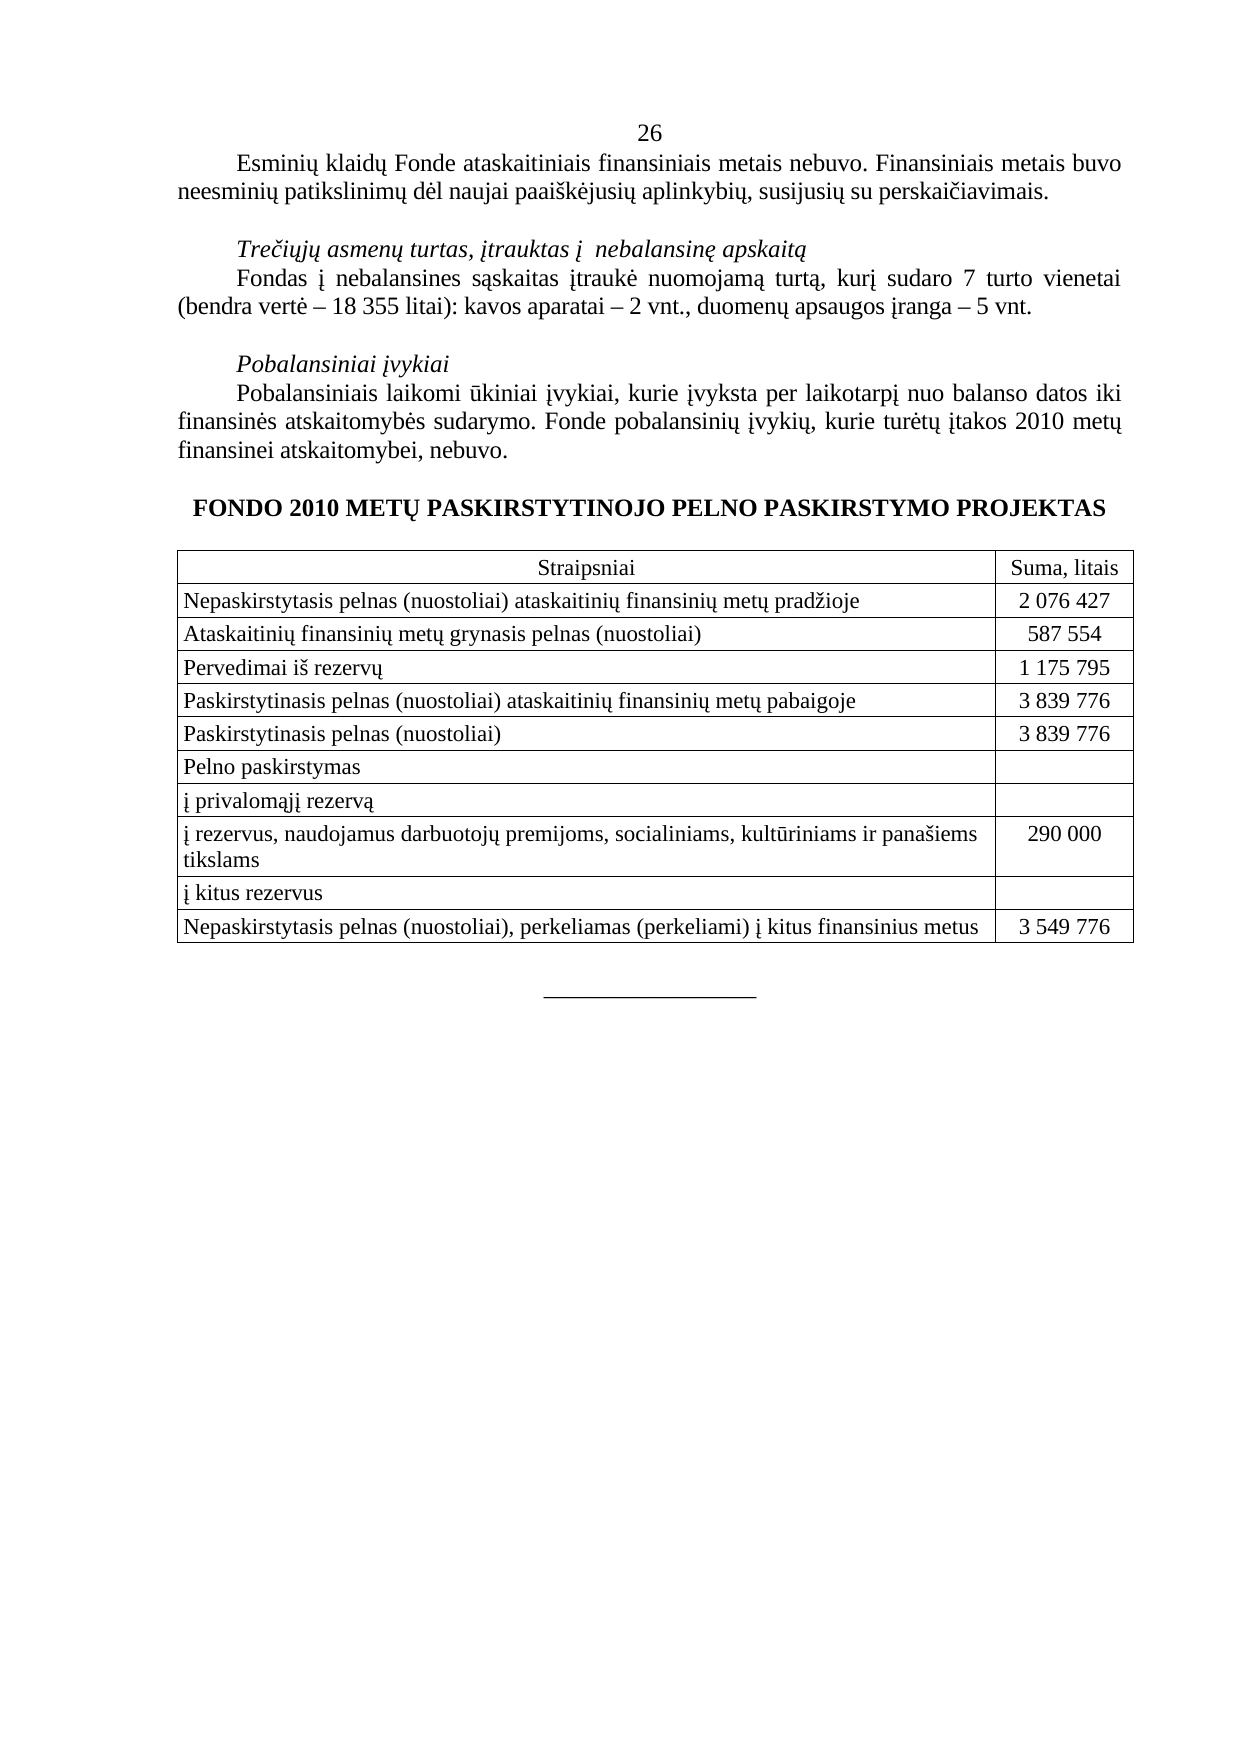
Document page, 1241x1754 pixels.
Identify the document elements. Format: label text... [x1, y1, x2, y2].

table_cell 1 175 795 [996, 651, 1133, 683]
table_cell 3 839 776 [996, 684, 1133, 716]
table_cell [996, 751, 1133, 783]
table_cell į rezervus, naudojamus darbuotojų premijoms, socialiniams, kultūriniams ir panašiems tikslams [178, 817, 995, 876]
table_cell Paskirstytinasis pelnas (nuostoliai) [178, 717, 995, 749]
table_cell 2 076 427 [996, 584, 1133, 617]
table_cell 3 839 776 [996, 717, 1133, 749]
table_header Suma, litais [996, 551, 1133, 583]
table_cell Ataskaitinių finansinių metų grynasis pelnas (nuostoliai) [178, 618, 995, 650]
text Pobalansiniai įvykiai [177, 349, 1122, 378]
text Pobalansiniais laikomi ūkiniai įvykiai, kurie įvyksta per laikotarpį nuo balanso datos iki finansinės atskaitomybės sudarymo. Fonde pobalansinių įvykių, kurie turėtų įtakos 2010 metų finansinei atskaitomybei, nebuvo. [177, 378, 1122, 464]
table_cell 587 554 [996, 618, 1133, 650]
table_cell Nepaskirstytasis pelnas (nuostoliai), perkeliamas (perkeliami) į kitus finansinius metus [178, 910, 995, 942]
table_cell Pelno paskirstymas [178, 751, 995, 783]
table_cell į kitus rezervus [178, 877, 995, 909]
table_header Straipsniai [178, 551, 995, 583]
text _________________ [177, 972, 1122, 1001]
table_cell [996, 784, 1133, 816]
table_cell 290 000 [996, 817, 1133, 876]
text FONDO 2010 METŲ PASKIRSTYTINOJO PELNO PASKIRSTYMO PROJEKTAS [177, 493, 1122, 521]
table_cell Pervedimai iš rezervų [178, 651, 995, 683]
text Esminių klaidų Fonde ataskaitiniais finansiniais metais nebuvo. Finansiniais metais buvo neesminių patikslinimų dėl naujai paaiškėjusių aplinkybių, susijusių su perskaičiavimais. [177, 148, 1122, 205]
table_cell Paskirstytinasis pelnas (nuostoliai) ataskaitinių finansinių metų pabaigoje [178, 684, 995, 716]
text Fondas į nebalansines sąskaitas įtraukė nuomojamą turtą, kurį sudaro 7 turto vienetai (bendra vertė – 18 355 litai): kavos aparatai – 2 vnt., duomenų apsaugos įranga – 5 vnt. [177, 263, 1122, 320]
text Trečiųjų asmenų turtas, įtrauktas į nebalansinę apskaitą [177, 234, 1122, 263]
table_cell Nepaskirstytasis pelnas (nuostoliai) ataskaitinių finansinių metų pradžioje [178, 584, 995, 617]
table_cell [996, 877, 1133, 909]
table_cell 3 549 776 [996, 910, 1133, 942]
table_cell į privalomąjį rezervą [178, 784, 995, 816]
